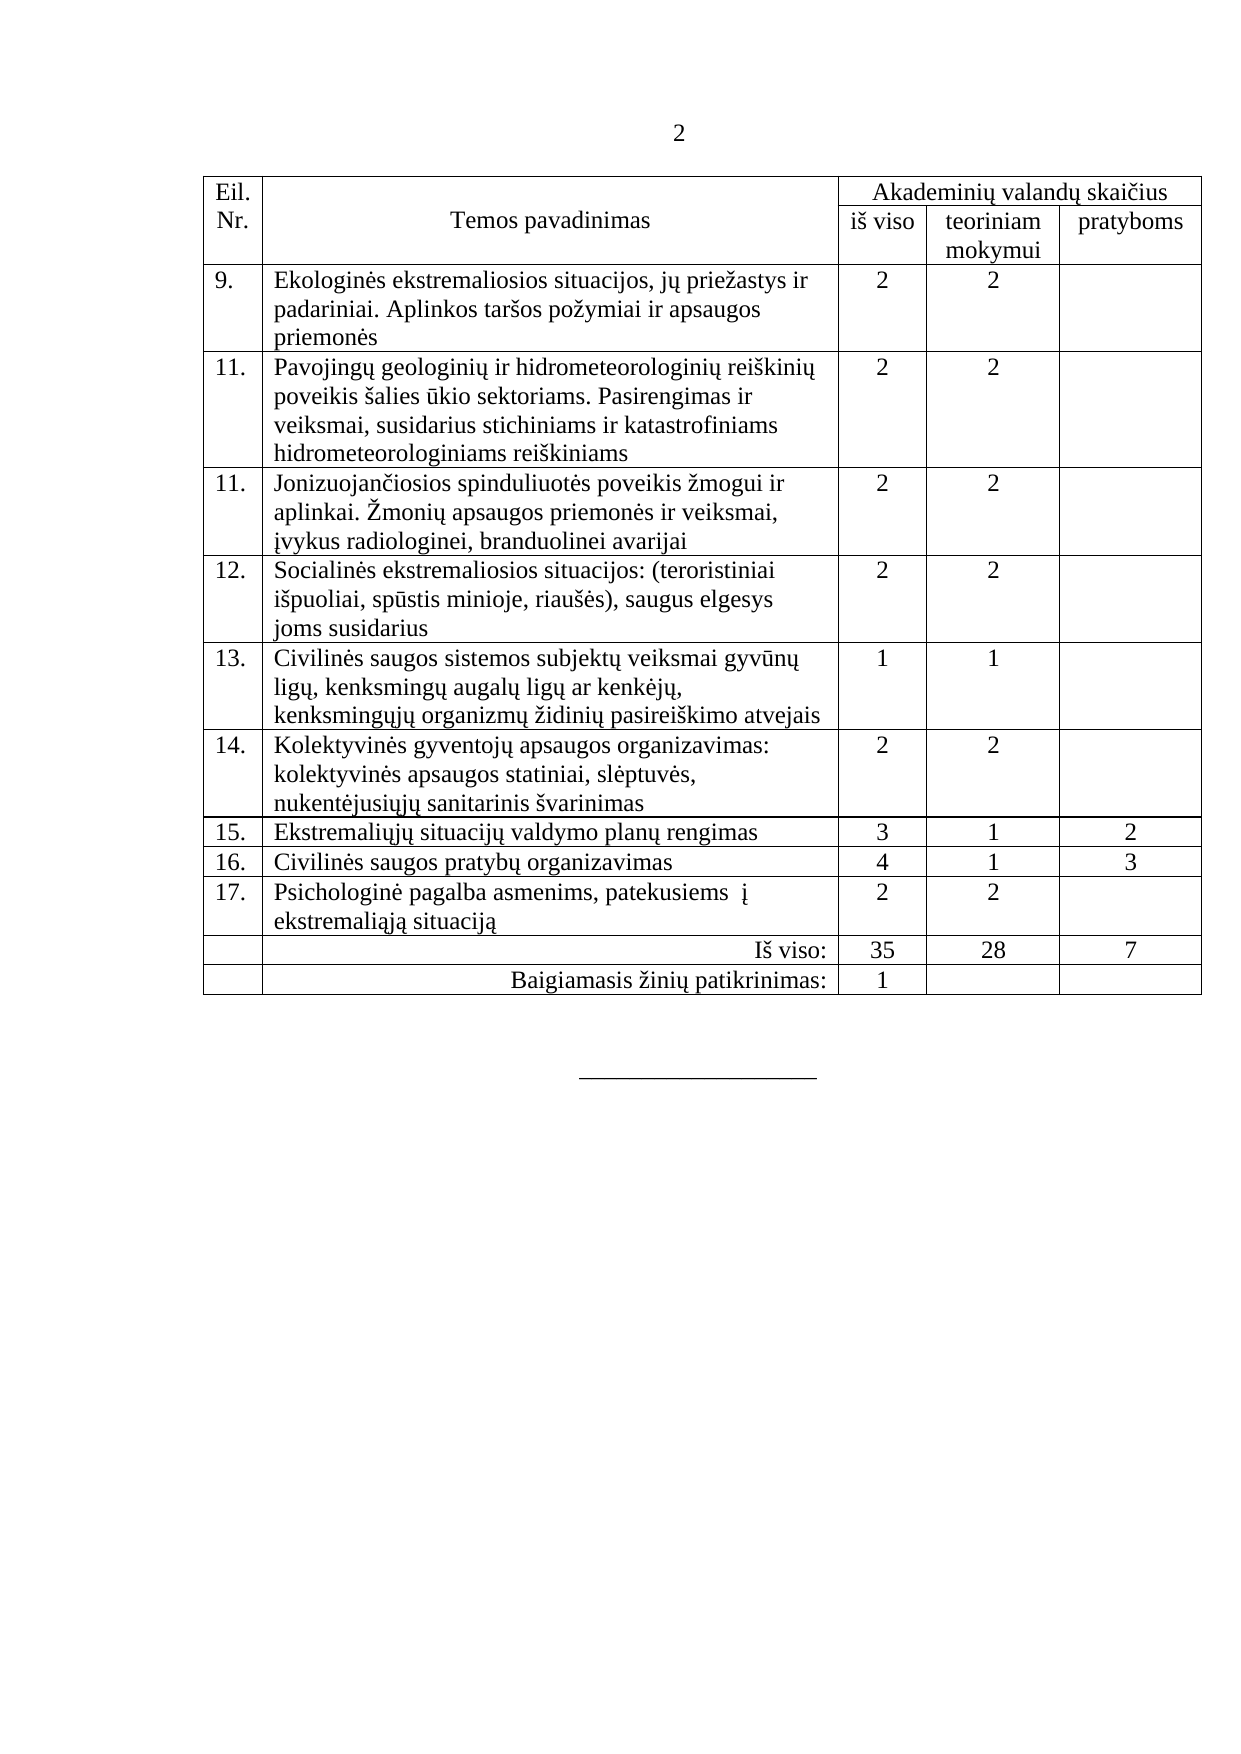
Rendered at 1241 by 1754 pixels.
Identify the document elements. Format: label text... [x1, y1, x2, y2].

table_cell 1 [927, 847, 1059, 876]
table_cell iš viso [839, 206, 926, 264]
table_cell [1060, 352, 1201, 467]
table_cell 1 [839, 965, 926, 994]
table_cell Iš viso: [263, 936, 838, 964]
table_header Temos pavadinimas [263, 177, 838, 264]
table_cell 2 [927, 468, 1059, 554]
table_cell 2 [1060, 818, 1201, 846]
table_cell [1060, 556, 1201, 642]
table_cell 28 [927, 936, 1059, 964]
table_cell 2 [927, 265, 1059, 351]
table_cell teoriniam mokymui [927, 206, 1059, 264]
table_cell 13. [204, 643, 262, 729]
table_cell 2 [927, 730, 1059, 816]
table_cell 1 [927, 818, 1059, 846]
table_cell 17. [204, 877, 262, 934]
table_cell 2 [839, 265, 926, 351]
table_cell pratyboms [1060, 206, 1201, 264]
table_header Eil. Nr. [204, 177, 262, 264]
table_cell [1060, 468, 1201, 554]
table_cell 11. [204, 468, 262, 554]
table_cell 3 [839, 818, 926, 846]
table_cell Ekstremaliųjų situacijų valdymo planų rengimas [263, 818, 838, 846]
table_cell 15. [204, 818, 262, 846]
table_cell 1 [927, 643, 1059, 729]
table_cell Psichologinė pagalba asmenims, patekusiems į ekstremaliąją situaciją [263, 877, 838, 934]
table_cell [1060, 643, 1201, 729]
table_cell [204, 936, 262, 964]
table_cell 2 [927, 556, 1059, 642]
table_cell [1060, 730, 1201, 816]
table_cell [1060, 877, 1201, 934]
table_cell [927, 965, 1059, 994]
table_cell Baigiamasis žinių patikrinimas: [263, 965, 838, 994]
table_cell [1060, 965, 1201, 994]
table_cell 2 [839, 877, 926, 934]
table_cell 2 [839, 352, 926, 467]
table_cell 2 [927, 877, 1059, 934]
table_cell [204, 965, 262, 994]
table_cell 16. [204, 847, 262, 876]
table_cell 1 [839, 643, 926, 729]
table_cell 2 [927, 352, 1059, 467]
table_cell Socialinės ekstremaliosios situacijos: (teroristiniai išpuoliai, spūstis minioje, riaušės), saugus elgesys joms susidarius [263, 556, 838, 642]
table_cell 9. [204, 265, 262, 351]
table_cell 11. [204, 352, 262, 467]
table_cell Pavojingų geologinių ir hidrometeorologinių reiškinių poveikis šalies ūkio sektoriams. Pasirengimas ir veiksmai, susidarius stichiniams ir katastrofiniams hidrometeorologiniams reiškiniams [263, 352, 838, 467]
table_cell 3 [1060, 847, 1201, 876]
table_cell Civilinės saugos pratybų organizavimas [263, 847, 838, 876]
table_header Akademinių valandų skaičius [839, 177, 1201, 205]
table_cell 2 [839, 468, 926, 554]
table_cell 2 [839, 556, 926, 642]
table_cell [1060, 265, 1201, 351]
table_cell Ekologinės ekstremaliosios situacijos, jų priežastys ir padariniai. Aplinkos taršos požymiai ir apsaugos priemonės [263, 265, 838, 351]
table_cell 4 [839, 847, 926, 876]
table_cell 35 [839, 936, 926, 964]
table_cell 2 [839, 730, 926, 816]
table_cell Jonizuojančiosios spinduliuotės poveikis žmogui ir aplinkai. Žmonių apsaugos priemonės ir veiksmai, įvykus radiologinei, branduolinei avarijai [263, 468, 838, 554]
table_cell 14. [204, 730, 262, 816]
table_cell Kolektyvinės gyventojų apsaugos organizavimas: kolektyvinės apsaugos statiniai, slėptuvės, nukentėjusiųjų sanitarinis švarinimas [263, 730, 838, 816]
table_cell 12. [204, 556, 262, 642]
text ___________________ [215, 1053, 1181, 1081]
table_cell Civilinės saugos sistemos subjektų veiksmai gyvūnų ligų, kenksmingų augalų ligų ar kenkėjų, kenksmingųjų organizmų židinių pasireiškimo atvejais [263, 643, 838, 729]
table_cell 7 [1060, 936, 1201, 964]
